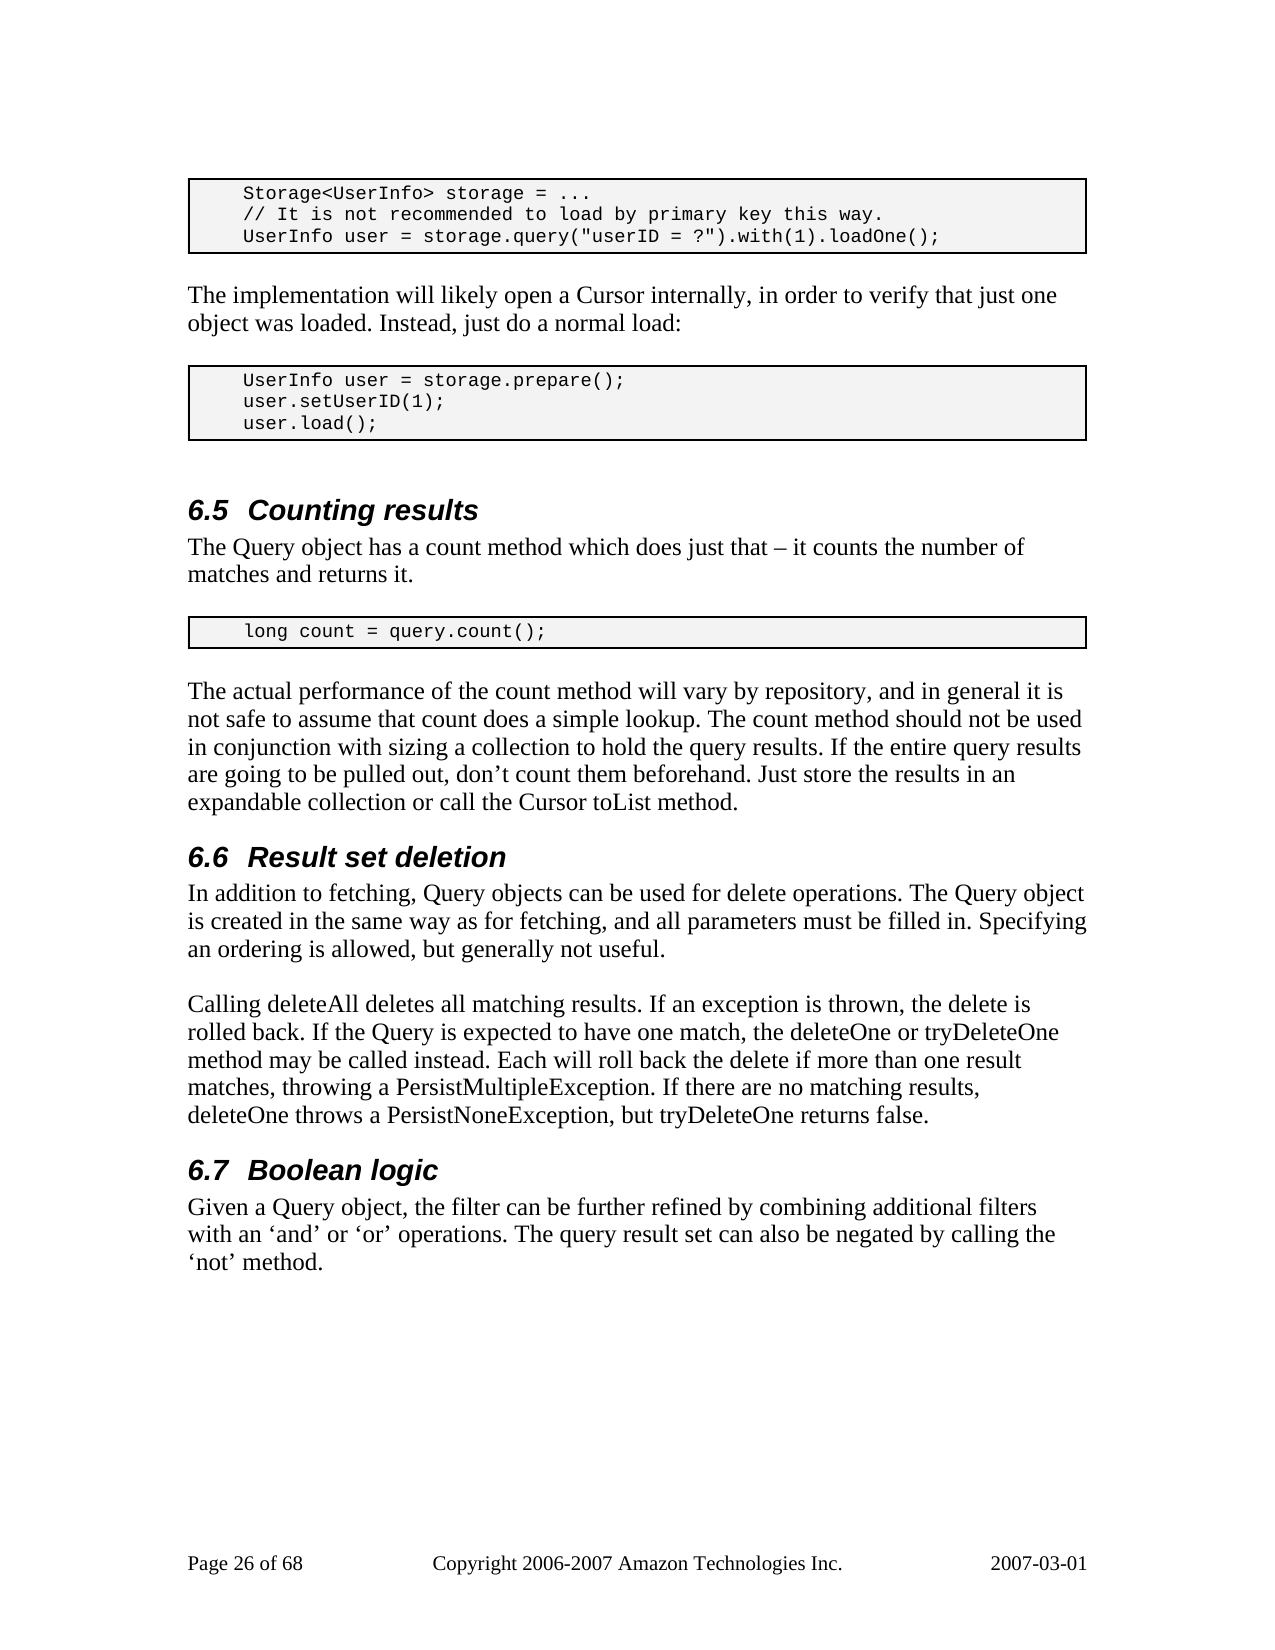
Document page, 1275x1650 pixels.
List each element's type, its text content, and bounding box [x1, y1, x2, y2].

text The Query object has a count method which does just that – it counts the number of matches and returns it. [187, 533, 1087, 588]
text UserInfo user = storage.query("userID = ?").with(1).loadOne(); [190, 220, 1085, 252]
text Storage<UserInfo> storage = ... [190, 180, 1085, 199]
subtitle Counting results [187, 494, 1087, 526]
text // It is not recommended to load by primary key this way. [190, 199, 1085, 220]
text Calling deleteAll deletes all matching results. If an exception is thrown, the delete is rolled back. If the Query is expected to have one match, the deleteOne or tryDeleteOne method may be called instead. Each will roll back the delete if more than one result matches, throwing a PersistMultipleException. If there are no matching results, deleteOne throws a PersistNoneException, but tryDeleteOne returns false. [187, 990, 1087, 1129]
text UserInfo user = storage.prepare(); [190, 367, 1085, 386]
subtitle Boolean logic [187, 1154, 1087, 1187]
text In addition to fetching, Query objects can be used for delete operations. The Query object is created in the same way as for fetching, and all parameters must be filled in. Specifying an ordering is allowed, but generally not useful. [187, 879, 1087, 963]
text Given a Query object, the filter can be further refined by combining additional filters with an ‘and’ or ‘or’ operations. The query result set can also be negated by calling the ‘not’ method. [187, 1193, 1087, 1276]
text user.load(); [190, 407, 1085, 439]
text The implementation will likely open a Cursor internally, in order to verify that just one object was loaded. Instead, just do a normal load: [187, 282, 1087, 337]
text long count = query.count(); [190, 618, 1085, 647]
subtitle Result set deletion [187, 841, 1087, 873]
text The actual performance of the count method will vary by repository, and in general it is not safe to assume that count does a simple lookup. The count method should not be used in conjunction with sizing a collection to hold the query results. If the entire query results are going to be pulled out, don’t count them beforehand. Just store the results in an expandable collection or call the Cursor toList method. [187, 677, 1087, 816]
text user.setUserID(1); [190, 386, 1085, 407]
